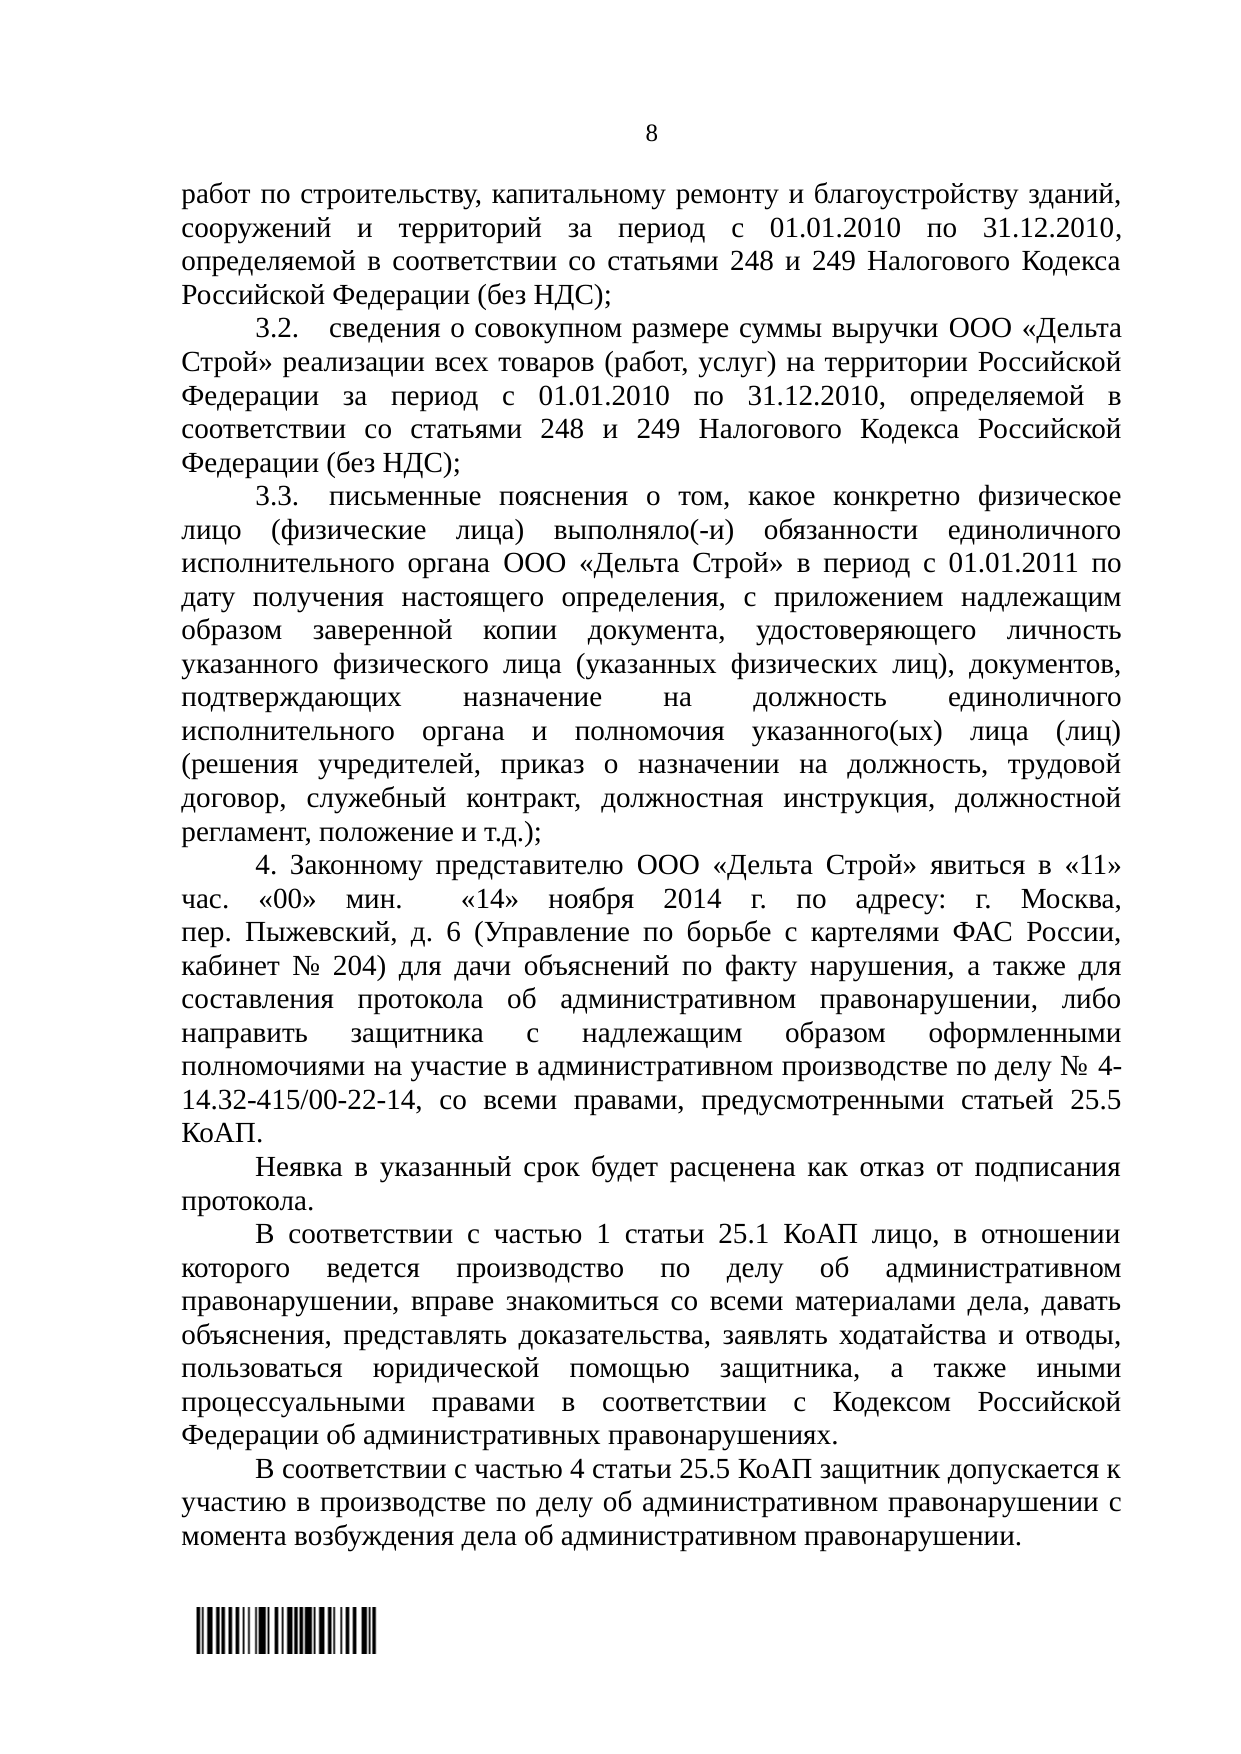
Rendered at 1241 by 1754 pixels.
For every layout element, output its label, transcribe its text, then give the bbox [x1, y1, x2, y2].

list письменные пояснения о том, какое конкретно физическое лицо (физические лица) выполняло(-и) обязанности единоличного исполнительного органа ООО «Дельта Строй» в период с 01.01.2011 по дату получения настоящего определения, с приложением надлежащим образом заверенной копии документа, удостоверяющего личность указанного физического лица (указанных физических лиц), документов, подтверждающих назначение на должность единоличного исполнительного органа и полномочия указанного(ых) лица (лиц) (решения учредителей, приказ о назначении на должность, трудовой договор, служебный контракт, должностная инструкция, должностной регламент, положение и т.д.); [181, 478, 1122, 847]
list работ по строительству, капитальному ремонту и благоустройству зданий, сооружений и территорий за период с 01.01.2010 по 31.12.2010, определяемой в соответствии со статьями 248 и 249 Налогового Кодекса Российской Федерации (без НДС); [181, 176, 1122, 311]
text 4. Законному представителю ООО «Дельта Строй» явиться в «11» час. «00» мин. «14» ноября 2014 г. по адресу: г. Москва, пер. Пыжевский, д. 6 (Управление по борьбе с картелями ФАС России, кабинет № 204) для дачи объяснений по факту нарушения, а также для составления протокола об административном правонарушении, либо направить защитника с надлежащим образом оформленными полномочиями на участие в административном производстве по делу № 4-14.32-415/00-22-14, со всеми правами, предусмотренными статьей 25.5 КоАП. [181, 847, 1122, 1149]
list сведения о совокупном размере суммы выручки ООО «Дельта Строй» реализации всех товаров (работ, услуг) на территории Российской Федерации за период с 01.01.2010 по 31.12.2010, определяемой в соответствии со статьями 248 и 249 Налогового Кодекса Российской Федерации (без НДС); [181, 311, 1122, 478]
text Неявка в указанный срок будет расценена как отказ от подписания протокола. [181, 1149, 1122, 1216]
picture [181, 1607, 394, 1654]
text В соответствии с частью 1 статьи 25.1 КоАП лицо, в отношении которого ведется производство по делу об административном правонарушении, вправе знакомиться со всеми материалами дела, давать объяснения, представлять доказательства, заявлять ходатайства и отводы, пользоваться юридической помощью защитника, а также иными процессуальными правами в соответствии с Кодексом Российской Федерации об административных правонарушениях. [181, 1216, 1122, 1451]
text В соответствии с частью 4 статьи 25.5 КоАП защитник допускается к участию в производстве по делу об административном правонарушении с момента возбуждения дела об административном правонарушении. [181, 1451, 1122, 1552]
